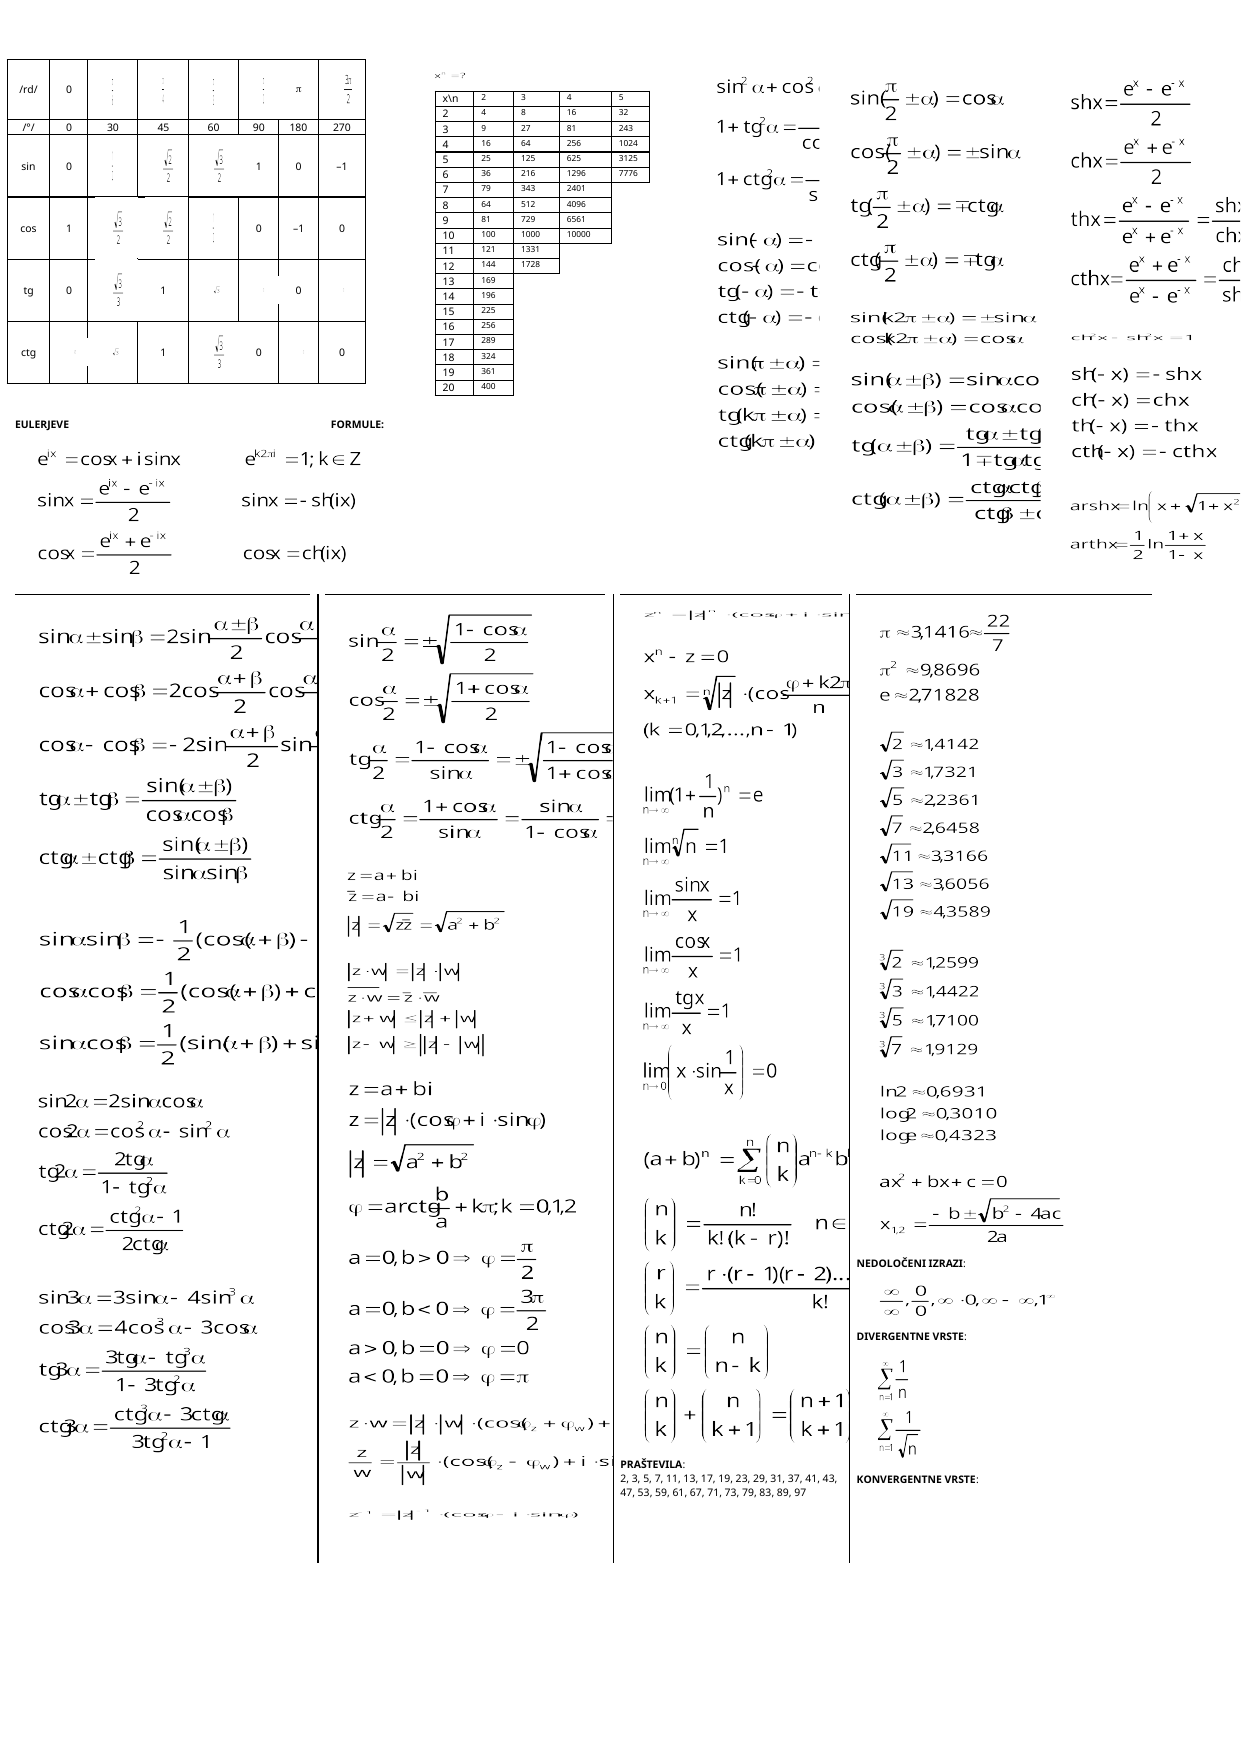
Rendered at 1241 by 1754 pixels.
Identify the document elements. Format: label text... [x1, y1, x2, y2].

table_cell 1024 [612, 137, 649, 151]
table_cell [279, 322, 318, 383]
table_cell 169 [474, 274, 513, 288]
table_cell 625 [560, 153, 611, 167]
table_cell 0 [50, 135, 87, 196]
table_cell 196 [474, 289, 513, 303]
table_cell [514, 319, 559, 334]
table_cell 11 [436, 244, 473, 258]
table_cell 20 [436, 381, 473, 395]
table_cell ctg [8, 322, 49, 383]
table_cell [612, 197, 650, 212]
table_cell 4096 [560, 198, 611, 212]
table_cell [559, 349, 611, 364]
table_cell 4 [436, 137, 473, 151]
table_cell 64 [474, 198, 513, 212]
table_cell 0 [50, 120, 87, 134]
table_cell [611, 364, 650, 379]
table_cell 19 [436, 365, 473, 379]
table_header x\n [436, 92, 473, 106]
table_cell [559, 273, 611, 288]
table_cell 3125 [612, 153, 649, 167]
table_cell [514, 288, 559, 303]
table_cell 8 [514, 107, 559, 121]
table_cell 243 [612, 122, 649, 136]
table_header /rd/ [8, 60, 49, 119]
table_cell 216 [514, 168, 559, 182]
table_cell 8 [436, 198, 473, 212]
table_cell 25 [474, 153, 513, 167]
text Konvergentne vrste: [856, 1472, 1152, 1486]
table_cell [514, 274, 559, 288]
table_cell 18 [436, 350, 473, 364]
table_cell 512 [514, 198, 559, 212]
table_cell 16 [436, 320, 473, 334]
table_cell [189, 322, 239, 383]
table_header [88, 60, 137, 119]
table_cell tg [8, 260, 49, 321]
table_cell [612, 228, 650, 243]
table_cell 0 [279, 135, 318, 196]
table_cell 9 [436, 213, 473, 227]
table_header [319, 60, 365, 119]
table_cell 289 [474, 335, 513, 349]
table_cell 121 [474, 244, 513, 258]
table_cell [88, 198, 138, 258]
table_cell sin [8, 135, 49, 196]
table_cell 270 [319, 120, 365, 134]
table_cell [189, 260, 238, 321]
table_cell 6561 [560, 213, 611, 227]
table_cell [514, 380, 559, 395]
table_header 2 [474, 92, 513, 106]
table_cell [514, 349, 559, 364]
table_cell [559, 380, 611, 395]
table_cell [559, 319, 611, 334]
table_cell 100 [474, 229, 513, 243]
text Divergentne vrste: [856, 1329, 1152, 1344]
table_cell 14 [436, 289, 473, 303]
table_cell 17 [436, 335, 473, 349]
table_cell 256 [474, 320, 513, 334]
table_cell 81 [560, 122, 611, 136]
text Nedoločeni izrazi: [856, 1256, 1152, 1271]
table_cell [559, 288, 611, 303]
table_cell 6 [436, 168, 473, 182]
text Praštevila: [620, 1457, 842, 1471]
table_cell [611, 273, 650, 288]
table_cell 3 [436, 122, 473, 136]
table_cell 7 [436, 183, 473, 197]
table_cell [612, 183, 650, 197]
table_header [239, 60, 279, 119]
table_cell [612, 212, 650, 227]
table_cell [559, 364, 611, 379]
table_cell 10 [436, 229, 473, 243]
table_cell 30 [88, 120, 137, 134]
table_header 0 [50, 60, 87, 119]
table_cell [138, 198, 188, 258]
table_cell [559, 304, 611, 319]
table_cell [559, 334, 611, 349]
table_cell [611, 319, 650, 334]
table_cell 729 [514, 213, 559, 227]
table_cell 79 [474, 183, 513, 197]
table_cell [611, 304, 650, 319]
table_cell 5 [436, 153, 473, 167]
table_cell 4 [474, 107, 513, 121]
table_cell [514, 334, 559, 349]
table_cell 7776 [612, 168, 649, 182]
table_header 5 [612, 92, 649, 106]
table_cell 81 [474, 213, 513, 227]
table_cell /°/ [8, 120, 49, 134]
table_cell 1 [50, 198, 87, 258]
table_header 3 [514, 92, 559, 106]
table_header [189, 60, 238, 119]
table_cell 16 [560, 107, 611, 121]
table_cell 2 [436, 107, 473, 121]
table_cell 225 [474, 305, 513, 319]
table_cell –1 [319, 135, 365, 196]
table_cell [189, 135, 239, 196]
table_cell [560, 244, 611, 258]
table_cell [611, 380, 650, 395]
table_cell 0 [319, 322, 365, 383]
table_cell [88, 135, 137, 196]
text 2, 3, 5, 7, 11, 13, 17, 19, 23, 29, 31, 37, 41, 43, 47, 53, 59, 61, 67, 71, 73, 79, 83, 89, 97 [620, 1471, 842, 1500]
table_cell 125 [514, 153, 559, 167]
table_cell 1728 [514, 259, 559, 273]
table_cell [611, 349, 650, 364]
table_cell [611, 334, 650, 349]
table_cell 324 [474, 350, 513, 364]
table_cell 361 [474, 365, 513, 379]
table_cell [138, 135, 188, 196]
table_cell 0 [239, 322, 278, 383]
table_cell cos [8, 198, 49, 258]
table_cell 1 [138, 260, 188, 321]
table_cell [514, 304, 559, 319]
table_cell [189, 198, 238, 258]
table_cell [50, 322, 88, 383]
table_cell 10000 [560, 229, 611, 243]
table_cell 1 [239, 135, 278, 196]
table_cell 1000 [514, 229, 559, 243]
table_cell [611, 258, 650, 273]
table_cell 343 [514, 183, 559, 197]
table_cell 0 [50, 260, 87, 321]
table_cell 0 [319, 198, 365, 258]
table_cell 400 [474, 381, 513, 395]
table_cell 27 [514, 122, 559, 136]
table_cell 144 [474, 259, 513, 273]
table_cell 13 [436, 274, 473, 288]
table_cell 45 [138, 120, 188, 134]
table_cell [319, 260, 365, 321]
table_header [138, 60, 188, 119]
table_cell 0 [279, 260, 318, 321]
table_cell 256 [560, 137, 611, 151]
table_cell 32 [612, 107, 649, 121]
table_cell 16 [474, 137, 513, 151]
table_header 4 [560, 92, 611, 106]
table_cell 60 [189, 120, 238, 134]
table_cell 9 [474, 122, 513, 136]
table_cell 64 [514, 137, 559, 151]
table_cell 0 [239, 198, 278, 258]
table_cell [560, 258, 611, 273]
table_cell [611, 243, 650, 258]
table_cell [611, 288, 650, 303]
table_cell 180 [279, 120, 318, 134]
table_cell 12 [436, 259, 473, 273]
table_cell [514, 364, 559, 379]
table_cell 2401 [560, 183, 611, 197]
table_header  [279, 60, 318, 119]
table_cell 15 [436, 305, 473, 319]
table_cell 1 [138, 322, 188, 383]
table_cell 1296 [560, 168, 611, 182]
text Eulerjeve formule: [15, 418, 384, 591]
table_cell [88, 322, 137, 383]
table_cell [88, 260, 138, 321]
table_cell 1331 [514, 244, 559, 258]
table_cell 36 [474, 168, 513, 182]
table_cell –1 [279, 198, 318, 258]
table_cell 90 [239, 120, 278, 134]
table_cell [239, 260, 279, 321]
